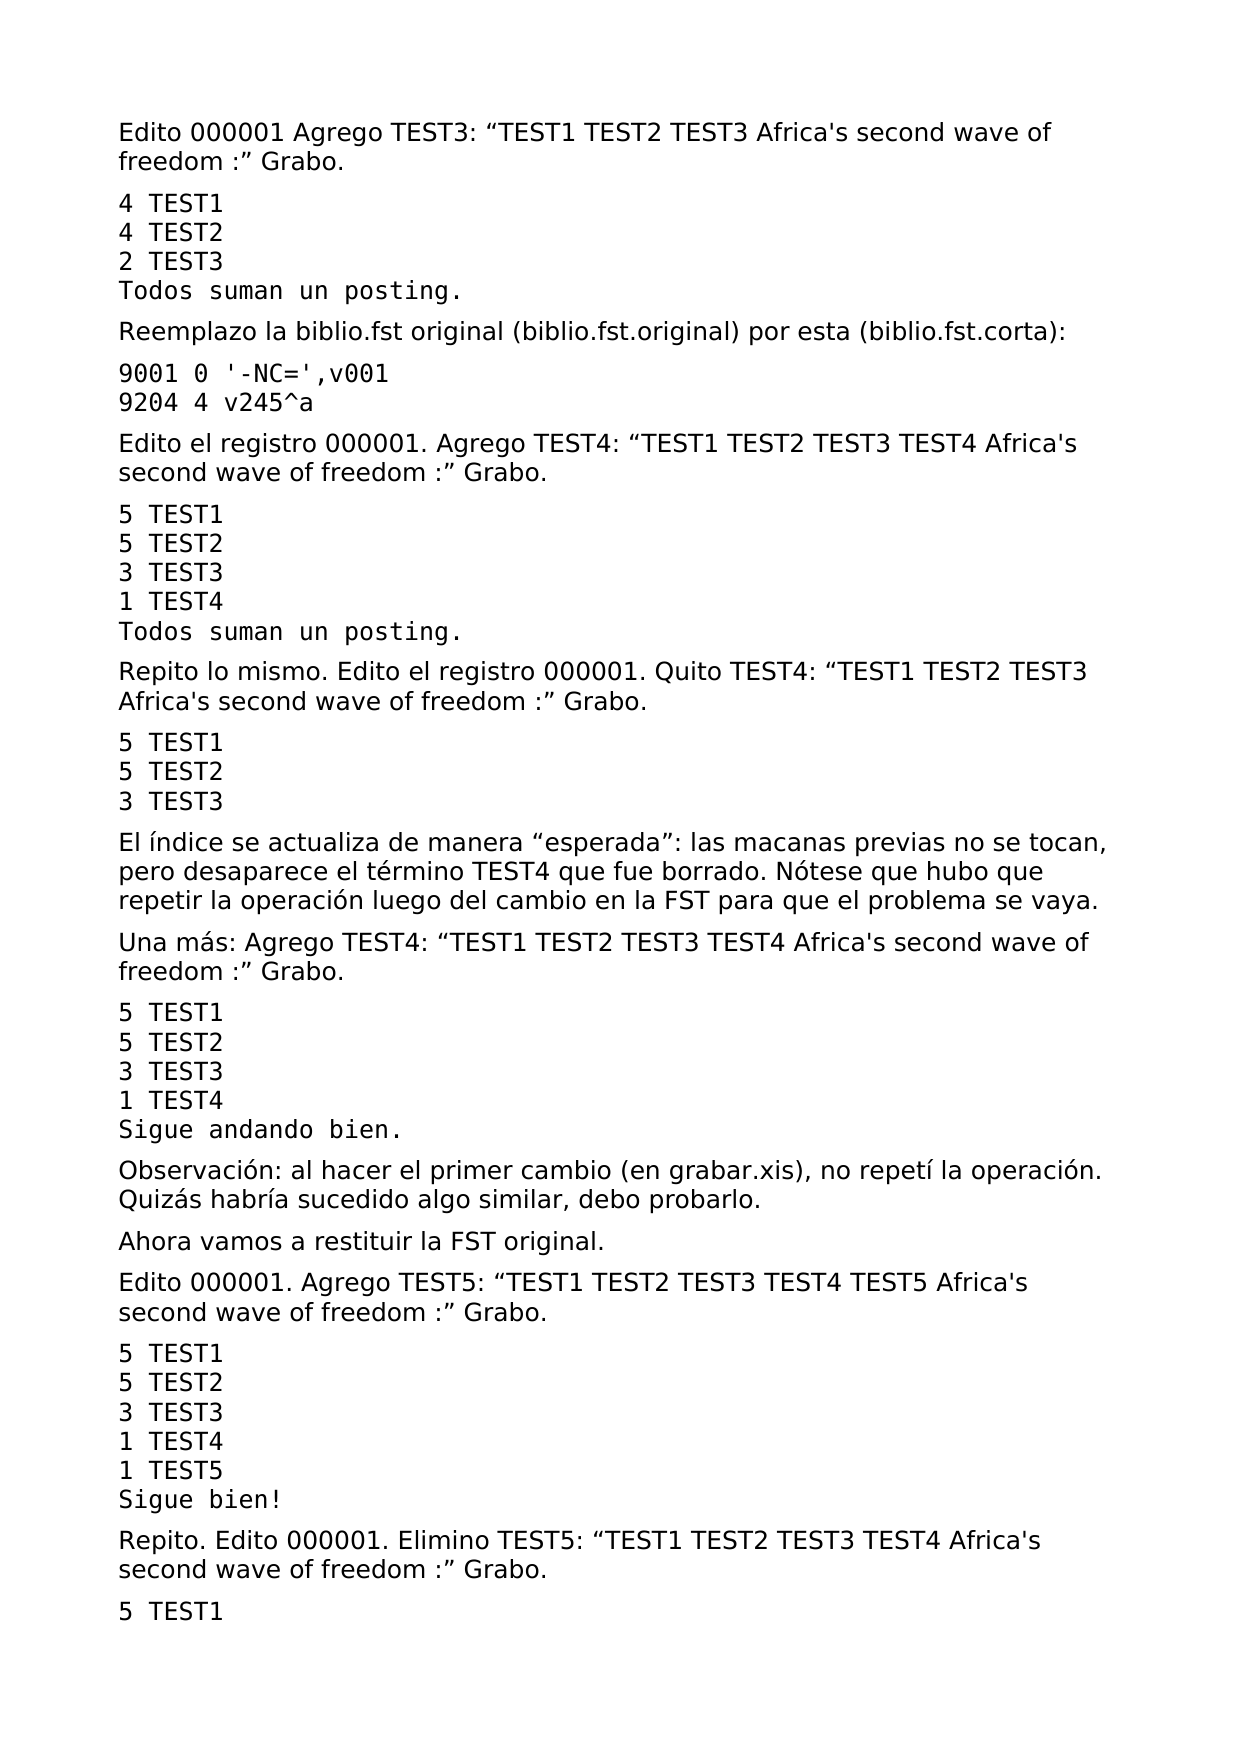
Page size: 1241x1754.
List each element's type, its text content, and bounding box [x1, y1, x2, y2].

text 4 TEST1 4 TEST2 2 TEST3 Todos suman un posting. [118, 189, 1122, 306]
text Repito. Edito 000001. Elimino TEST5: “TEST1 TEST2 TEST3 TEST4 Africa's second wave of freedom :” Grabo. [118, 1526, 1122, 1584]
text Edito 000001 Agrego TEST3: “TEST1 TEST2 TEST3 Africa's second wave of freedom :” Grabo. [118, 118, 1122, 176]
text Observación: al hacer el primer cambio (en grabar.xis), no repetí la operación. Quizás habría sucedido algo similar, debo probarlo. [118, 1156, 1122, 1214]
text 5 TEST1 5 TEST2 3 TEST3 1 TEST4 Sigue andando bien. [118, 998, 1122, 1144]
text 9001 0 '-NC=',v001 9204 4 v245^a [118, 359, 1122, 417]
text Ahora vamos a restituir la FST original. [118, 1227, 1122, 1256]
text 5 TEST1 5 TEST2 3 TEST3 [118, 728, 1122, 816]
text Una más: Agrego TEST4: “TEST1 TEST2 TEST3 TEST4 Africa's second wave of freedom :” Grabo. [118, 928, 1122, 986]
text Edito el registro 000001. Agrego TEST4: “TEST1 TEST2 TEST3 TEST4 Africa's second wave of freedom :” Grabo. [118, 429, 1122, 487]
text 5 TEST1 [118, 1597, 1122, 1626]
text Repito lo mismo. Edito el registro 000001. Quito TEST4: “TEST1 TEST2 TEST3 Africa's second wave of freedom :” Grabo. [118, 658, 1122, 716]
text 5 TEST1 5 TEST2 3 TEST3 1 TEST4 1 TEST5 Sigue bien! [118, 1339, 1122, 1514]
text Edito 000001. Agrego TEST5: “TEST1 TEST2 TEST3 TEST4 TEST5 Africa's second wave of freedom :” Grabo. [118, 1269, 1122, 1327]
text Reemplazo la biblio.fst original (biblio.fst.original) por esta (biblio.fst.corta): [118, 317, 1122, 347]
text 5 TEST1 5 TEST2 3 TEST3 1 TEST4 Todos suman un posting. [118, 500, 1122, 646]
text El índice se actualiza de manera “esperada”: las macanas previas no se tocan, pero desaparece el término TEST4 que fue borrado. Nótese que hubo que repetir la operación luego del cambio en la FST para que el problema se vaya. [118, 828, 1122, 915]
